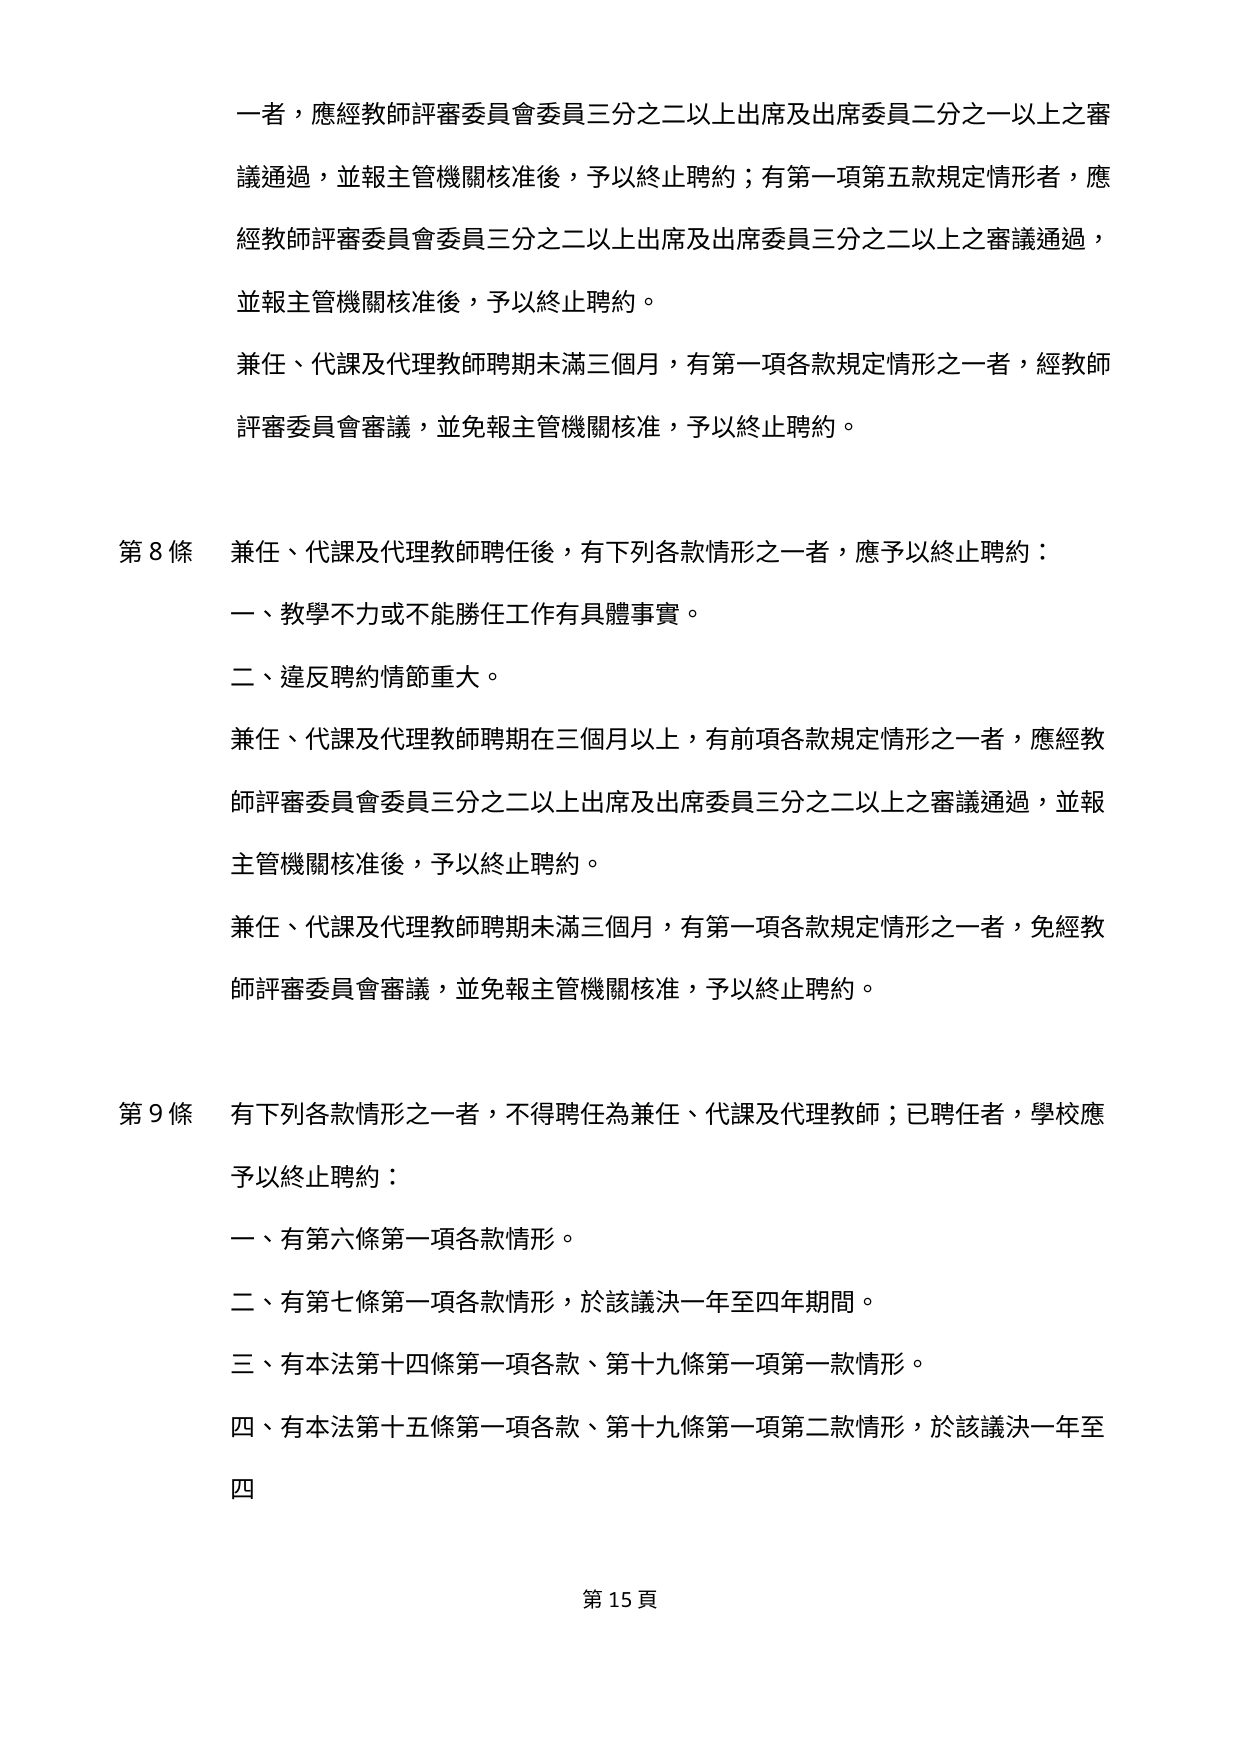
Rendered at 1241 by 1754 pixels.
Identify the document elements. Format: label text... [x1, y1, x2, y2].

text 第8條 兼任、代課及代理教師聘任後，有下列各款情形之一者，應予以終止聘約： 一、教學不力或不能勝任工作有具體事實。 二、違反聘約情節重大。 兼任、代課及代理教師聘期在三個月以上，有前項各款規定情形之一者，應經教師評審委員會委員三分之二以上出席及出席委員三分之二以上之審議通過，並報主管機關核准後，予以終止聘約。 兼任、代課及代理教師聘期未滿三個月，有第一項各款規定情形之一者，免經教師評審委員會審議，並免報主管機關核准，予以終止聘約。 [118, 508, 1122, 1008]
text 一者，應經教師評審委員會委員三分之二以上出席及出席委員二分之一以上之審議通過，並報主管機關核准後，予以終止聘約；有第一項第五款規定情形者，應經教師評審委員會委員三分之二以上出席及出席委員三分之二以上之審議通過，並報主管機關核准後，予以終止聘約。 兼任、代課及代理教師聘期未滿三個月，有第一項各款規定情形之一者，經教師評審委員會審議，並免報主管機關核准，予以終止聘約。 [236, 71, 1122, 446]
text 第9條 有下列各款情形之一者，不得聘任為兼任、代課及代理教師；已聘任者，學校應予以終止聘約： 一、有第六條第一項各款情形。 二、有第七條第一項各款情形，於該議決一年至四年期間。 三、有本法第十四條第一項各款、第十九條第一項第一款情形。 四、有本法第十五條第一項各款、第十九條第一項第二款情形，於該議決一年至四 [118, 1071, 1122, 1508]
